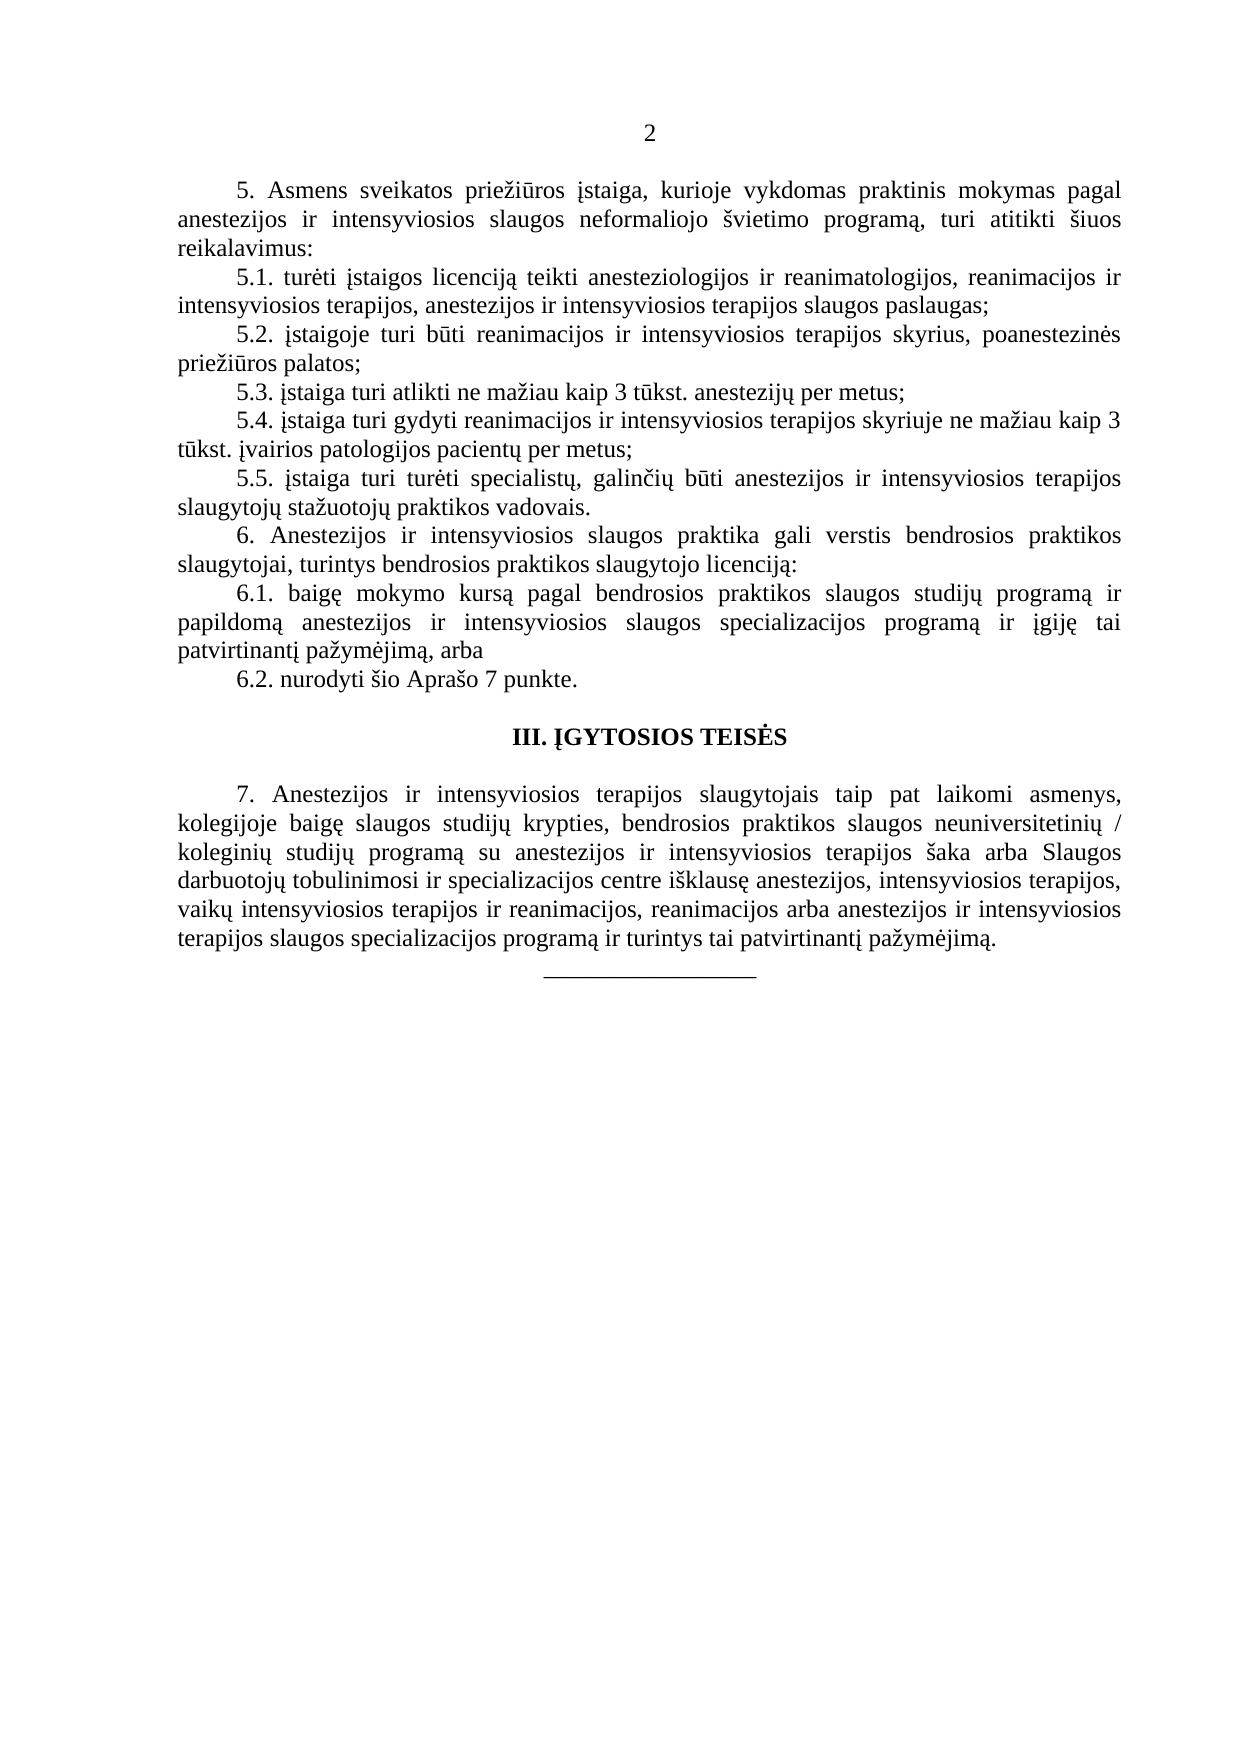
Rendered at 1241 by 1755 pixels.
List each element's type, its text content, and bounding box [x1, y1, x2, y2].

text 5. Asmens sveikatos priežiūros įstaiga, kurioje vykdomas praktinis mokymas pagal anestezijos ir intensyviosios slaugos neformaliojo švietimo programą, turi atitikti šiuos reikalavimus: [177, 176, 1122, 262]
text 5.1. turėti įstaigos licenciją teikti anesteziologijos ir reanimatologijos, reanimacijos ir intensyviosios terapijos, anestezijos ir intensyviosios terapijos slaugos paslaugas; [177, 262, 1122, 319]
text 5.5. įstaiga turi turėti specialistų, galinčių būti anestezijos ir intensyviosios terapijos slaugytojų stažuotojų praktikos vadovais. [177, 463, 1122, 521]
text 5.4. įstaiga turi gydyti reanimacijos ir intensyviosios terapijos skyriuje ne mažiau kaip 3 tūkst. įvairios patologijos pacientų per metus; [177, 406, 1122, 463]
text III. ĮGYTOSIOS TEISĖS [177, 722, 1122, 751]
text 6. Anestezijos ir intensyviosios slaugos praktika gali verstis bendrosios praktikos slaugytojai, turintys bendrosios praktikos slaugytojo licenciją: [177, 521, 1122, 578]
text _________________ [177, 952, 1122, 981]
text 6.1. baigę mokymo kursą pagal bendrosios praktikos slaugos studijų programą ir papildomą anestezijos ir intensyviosios slaugos specializacijos programą ir įgiję tai patvirtinantį pažymėjimą, arba [177, 578, 1122, 664]
text 6.2. nurodyti šio Aprašo 7 punkte. [177, 664, 1122, 693]
text 5.3. įstaiga turi atlikti ne mažiau kaip 3 tūkst. anestezijų per metus; [177, 377, 1122, 406]
text 7. Anestezijos ir intensyviosios terapijos slaugytojais taip pat laikomi asmenys, kolegijoje baigę slaugos studijų krypties, bendrosios praktikos slaugos neuniversitetinių / koleginių studijų programą su anestezijos ir intensyviosios terapijos šaka arba Slaugos darbuotojų tobulinimosi ir specializacijos centre išklausę anestezijos, intensyviosios terapijos, vaikų intensyviosios terapijos ir reanimacijos, reanimacijos arba anestezijos ir intensyviosios terapijos slaugos specializacijos programą ir turintys tai patvirtinantį pažymėjimą. [177, 779, 1122, 952]
text 5.2. įstaigoje turi būti reanimacijos ir intensyviosios terapijos skyrius, poanestezinės priežiūros palatos; [177, 319, 1122, 377]
